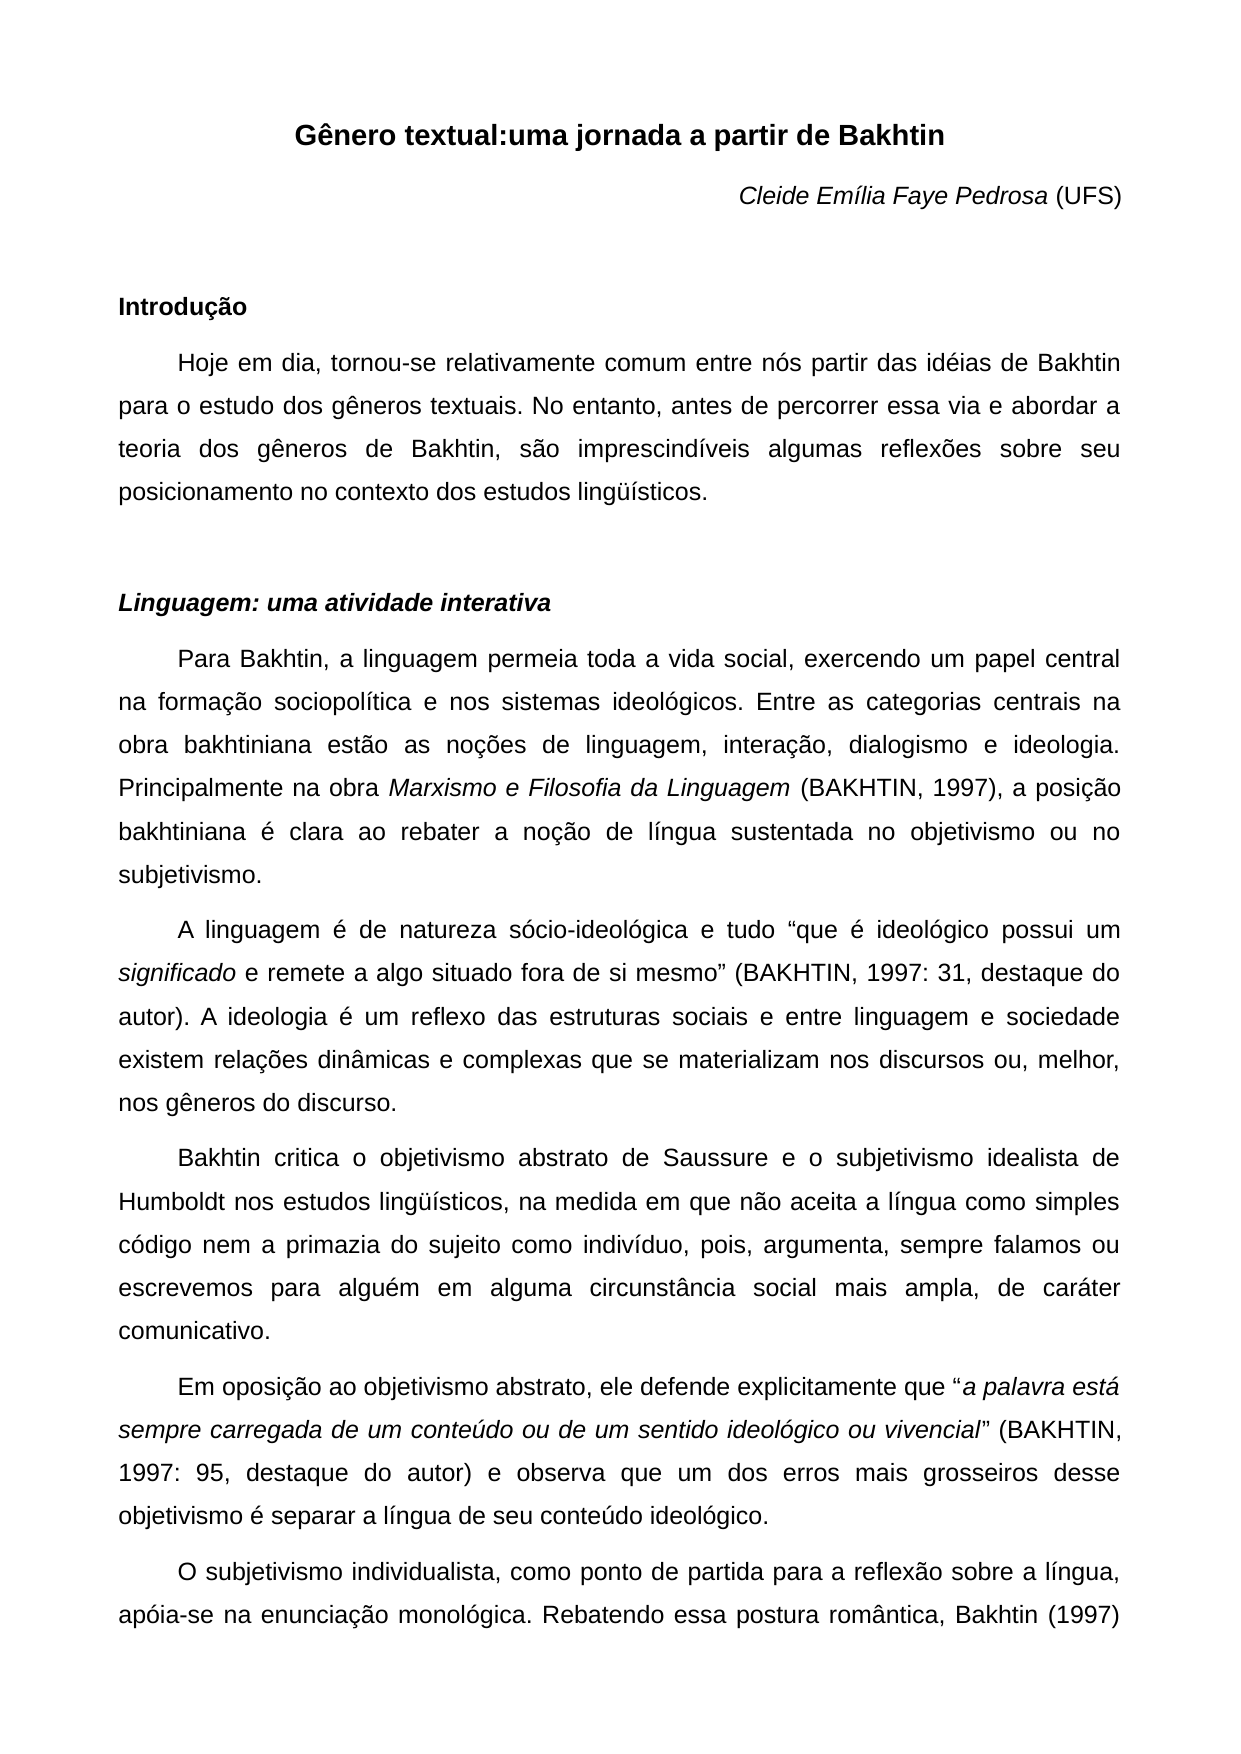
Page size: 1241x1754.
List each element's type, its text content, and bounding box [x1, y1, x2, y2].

text Linguagem: uma atividade interativa [118, 588, 1122, 617]
text Bakhtin critica o objetivismo abstrato de Saussure e o subjetivismo idealista de Humboldt nos estudos lingüísticos, na medida em que não aceita a língua como simples código nem a primazia do sujeito como indivíduo, pois, argumenta, sempre falamos ou escrevemos para alguém em alguma circunstância social mais ampla, de caráter comunicativo. [118, 1143, 1122, 1345]
text O subjetivismo individualista, como ponto de partida para a reflexão sobre a língua, apóia-se na enunciação monológica. Rebatendo essa postura romântica, Bakhtin (1997) [118, 1557, 1122, 1628]
text Cleide Emília Faye Pedrosa (UFS) [118, 181, 1122, 210]
text Hoje em dia, tornou-se relativamente comum entre nós partir das idéias de Bakhtin para o estudo dos gêneros textuais. No entanto, antes de percorrer essa via e abordar a teoria dos gêneros de Bakhtin, são imprescindíveis algumas reflexões sobre seu posicionamento no contexto dos estudos lingüísticos. [118, 348, 1122, 506]
text A linguagem é de natureza sócio-ideológica e tudo “que é ideológico possui um significado e remete a algo situado fora de si mesmo” (BAKHTIN, 1997: 31, destaque do autor). A ideologia é um reflexo das estruturas sociais e entre linguagem e sociedade existem relações dinâmicas e complexas que se materializam nos discursos ou, melhor, nos gêneros do discurso. [118, 915, 1122, 1117]
text Introdução [118, 292, 1122, 321]
text Gênero textual:uma jornada a partir de Bakhtin [118, 118, 1122, 152]
text Em oposição ao objetivismo abstrato, ele defende explicitamente que “a palavra está sempre carregada de um conteúdo ou de um sentido ideológico ou vivencial” (BAKHTIN, 1997: 95, destaque do autor) e observa que um dos erros mais grosseiros desse objetivismo é separar a língua de seu conteúdo ideológico. [118, 1372, 1122, 1530]
text Para Bakhtin, a linguagem permeia toda a vida social, exercendo um papel central na formação sociopolítica e nos sistemas ideológicos. Entre as categorias centrais na obra bakhtiniana estão as noções de linguagem, interação, dialogismo e ideologia. Principalmente na obra Marxismo e Filosofia da Linguagem (BAKHTIN, 1997), a posição bakhtiniana é clara ao rebater a noção de língua sustentada no objetivismo ou no subjetivismo. [118, 644, 1122, 888]
